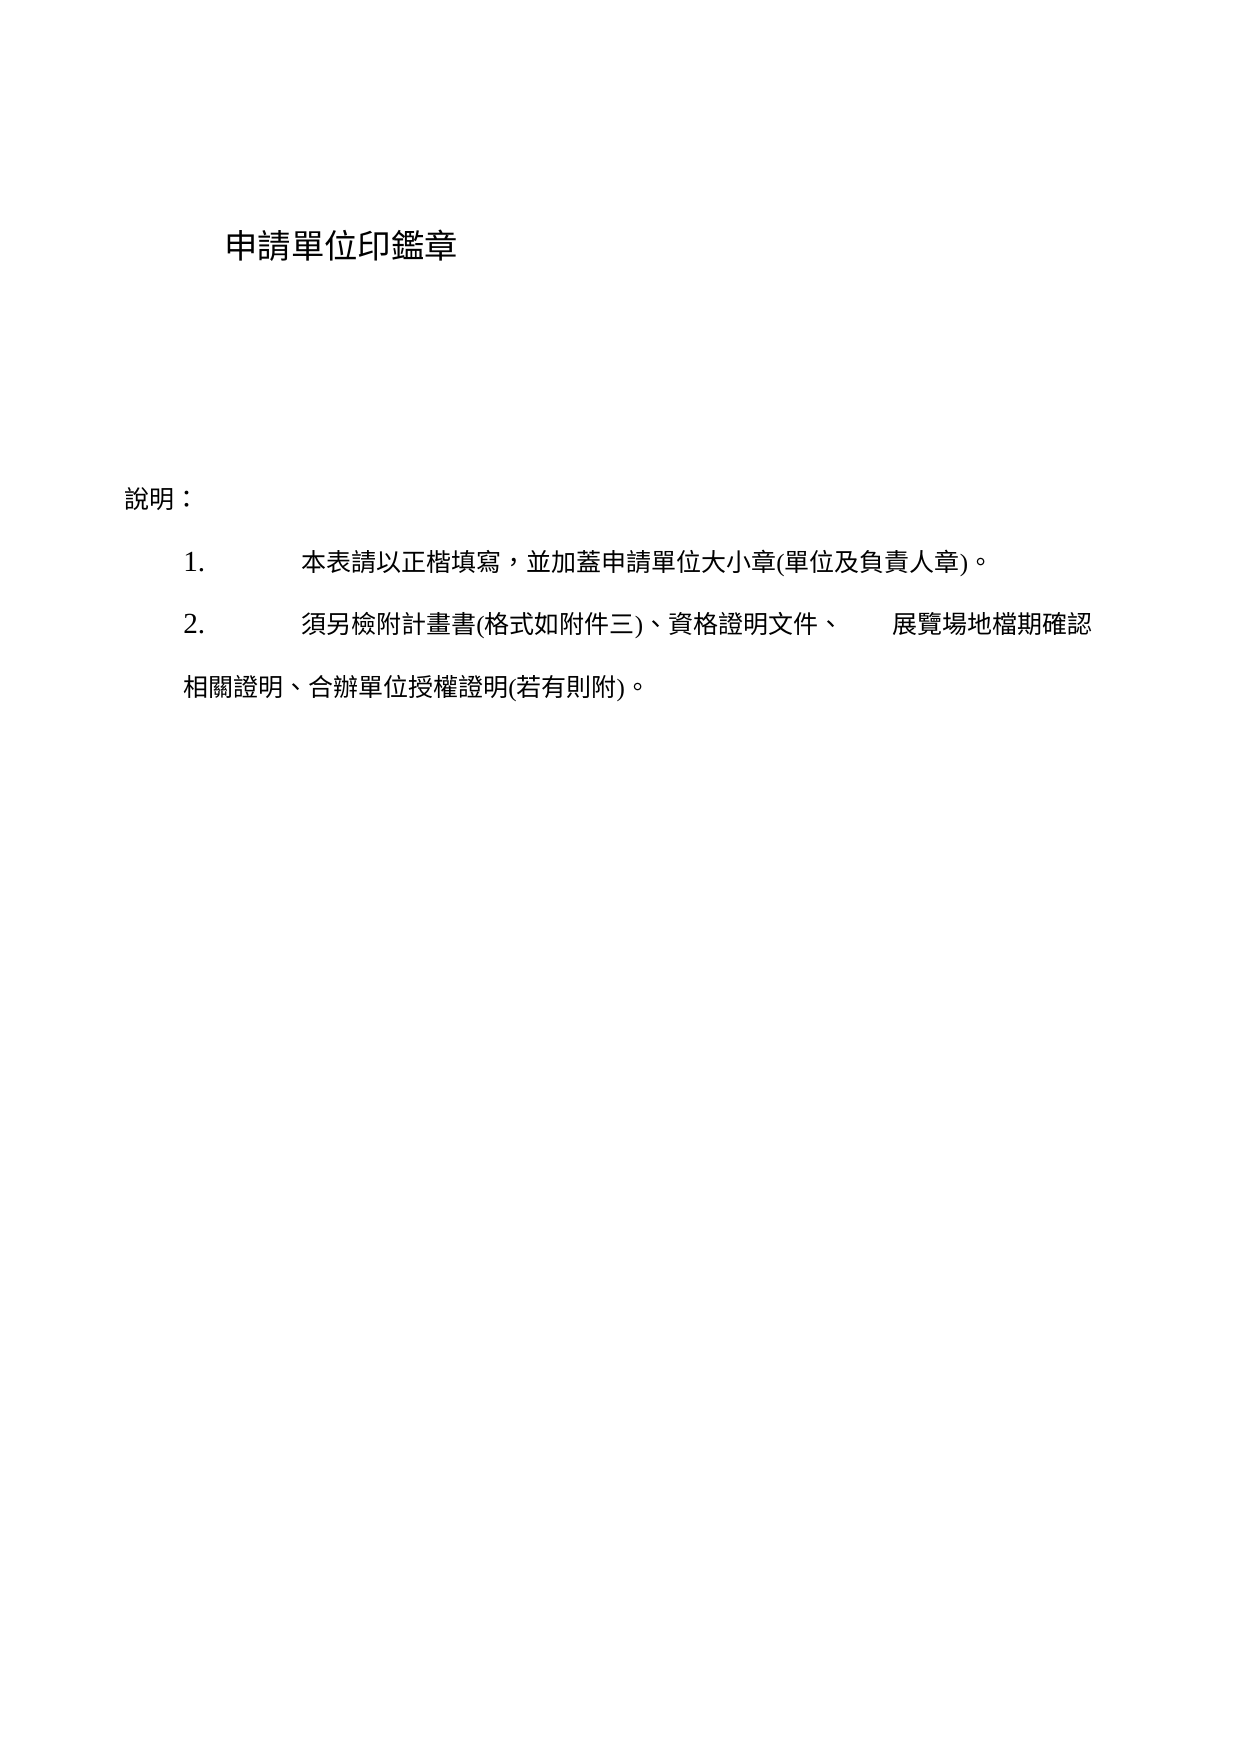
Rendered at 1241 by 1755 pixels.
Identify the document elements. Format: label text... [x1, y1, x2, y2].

list 本表請以正楷填寫，並加蓋申請單位大小章(單位及負責人章)。 [183, 518, 1110, 581]
text 說明： [124, 456, 1110, 518]
list 須另檢附計畫書(格式如附件三)、資格證明文件、 展覽場地檔期確認相關證明、合辦單位授權證明(若有則附)。 [183, 581, 1110, 706]
text 申請單位印鑑章 [124, 221, 1110, 268]
